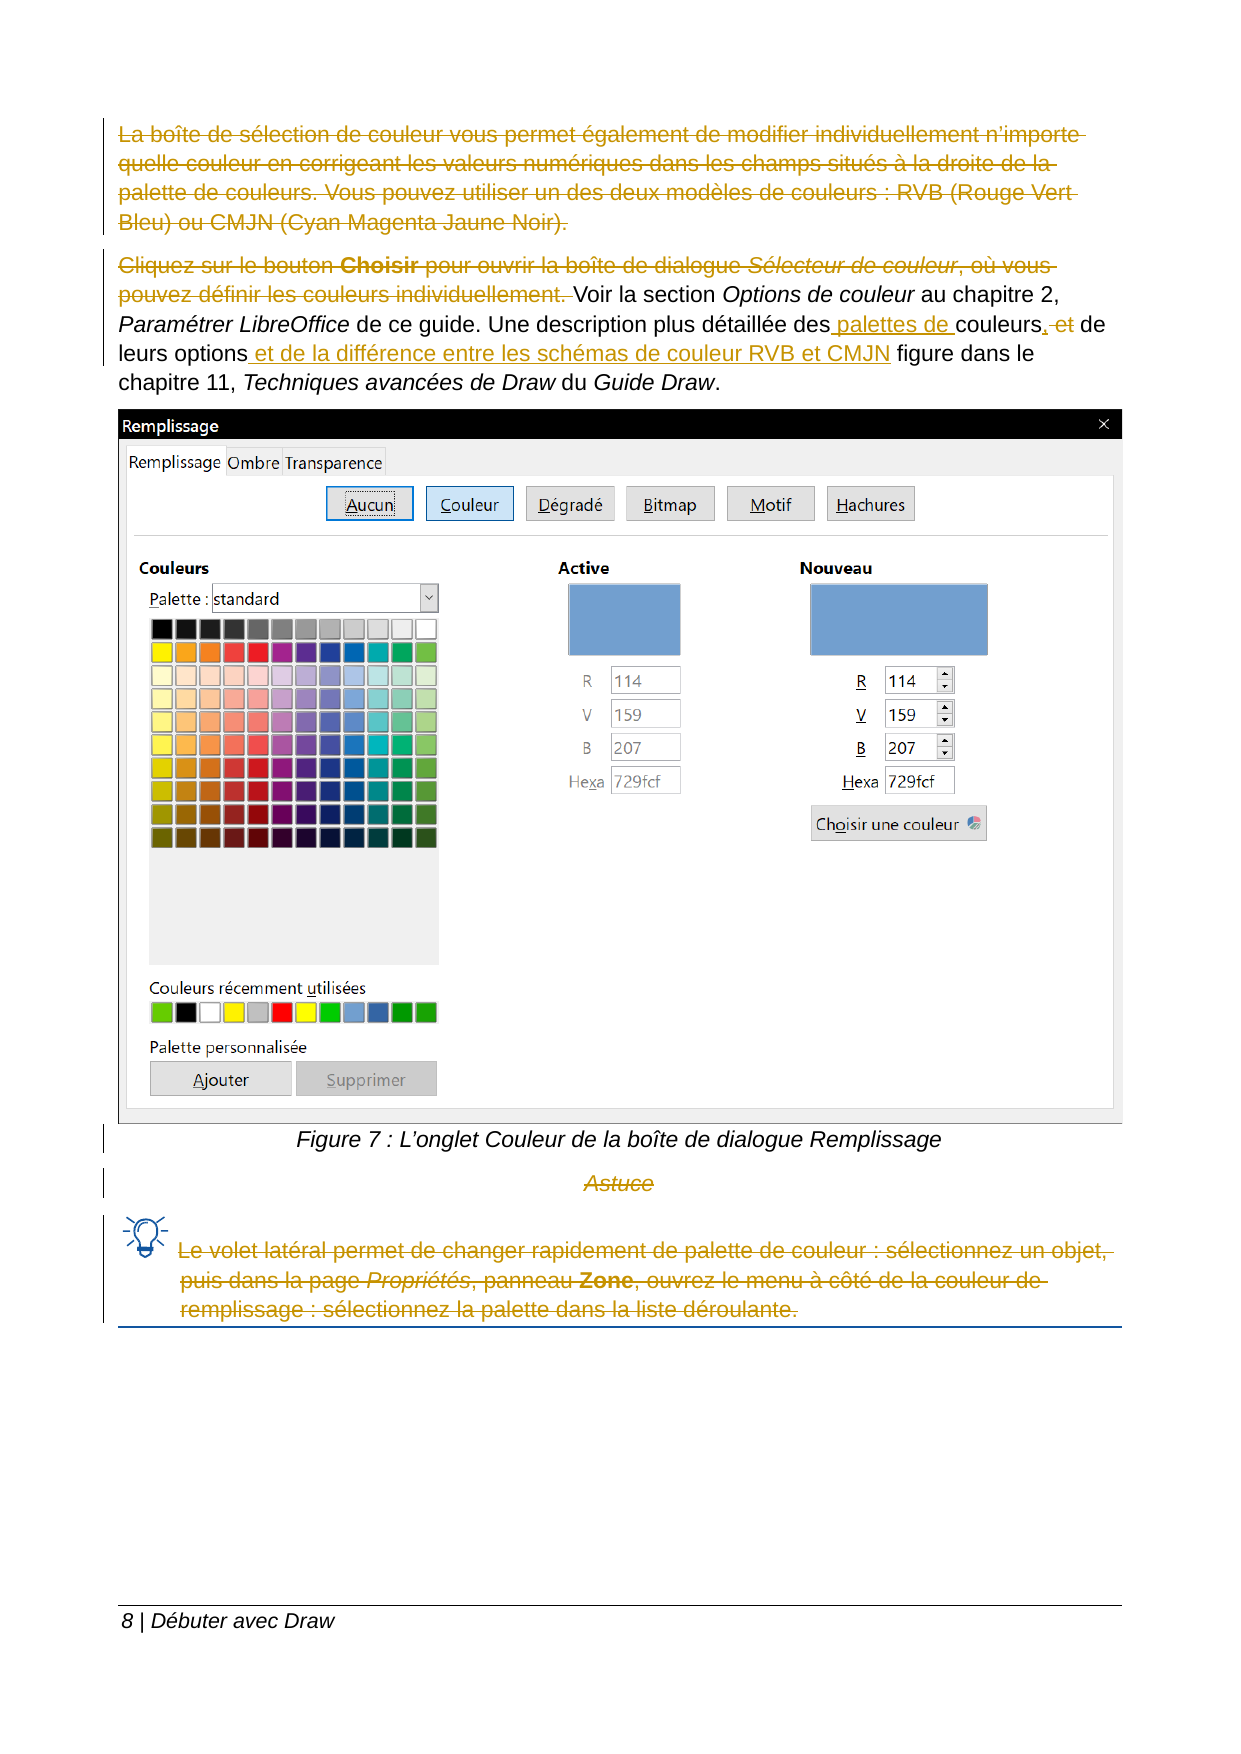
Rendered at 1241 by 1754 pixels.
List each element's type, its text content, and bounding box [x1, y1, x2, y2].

text Voir la section Options de couleur au chapitre 2, Paramétrer LibreOffice de ce guide. Une description plus détaillée des palettes de couleurs, de leurs options et de la différence entre les schémas de couleur RVB et CMJN figure dans le chapitre 11, Techniques avancées de Draw du Guide Draw. [118, 118, 1122, 235]
picture [118, 409, 1123, 1124]
text Figure 7 : L’onglet Couleur de la boîte de dialogue Remplissage [118, 1124, 1122, 1153]
